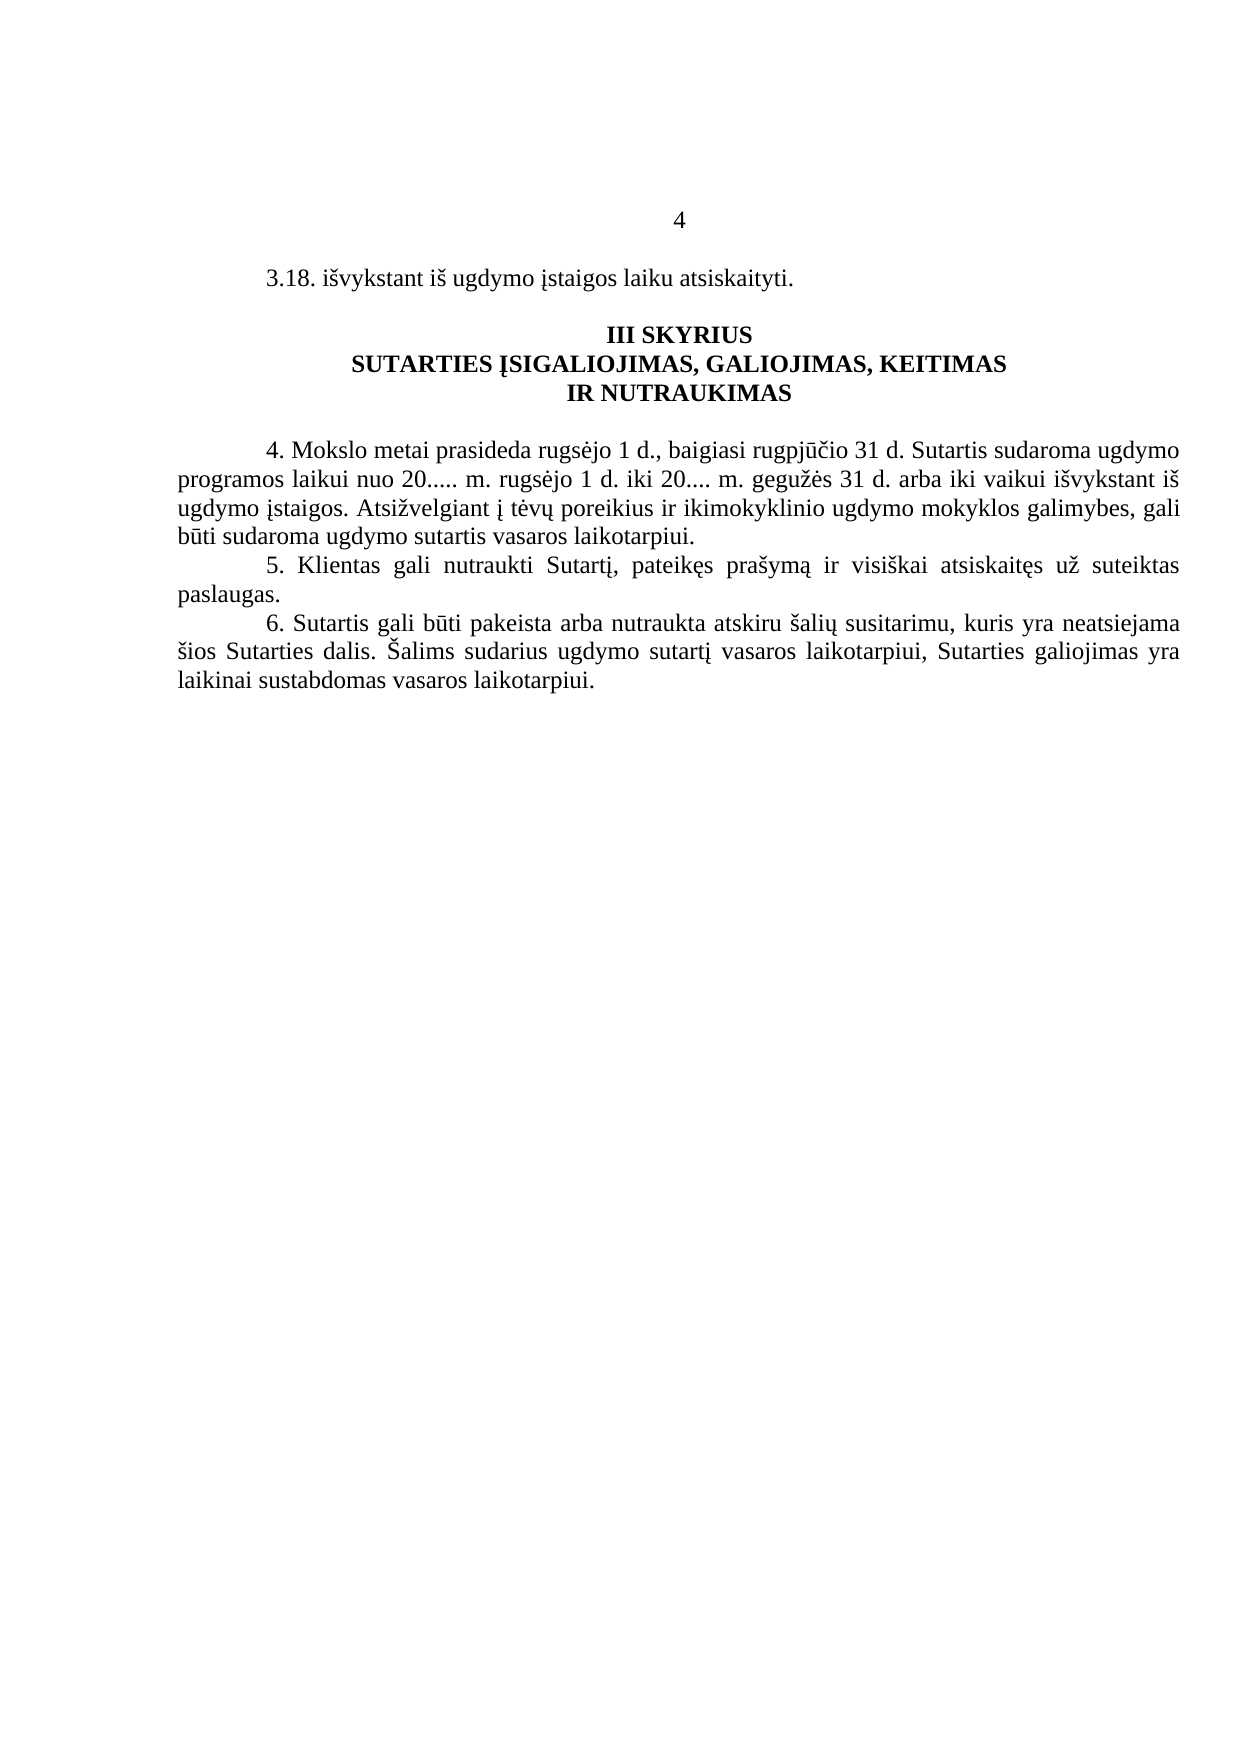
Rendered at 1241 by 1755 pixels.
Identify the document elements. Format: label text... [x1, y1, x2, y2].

text 6. Sutartis gali būti pakeista arba nutraukta atskiru šalių susitarimu, kuris yra neatsiejama šios Sutarties dalis. Šalims sudarius ugdymo sutartį vasaros laikotarpiui, Sutarties galiojimas yra laikinai sustabdomas vasaros laikotarpiui. [177, 608, 1181, 694]
text 4. Mokslo metai prasideda rugsėjo 1 d., baigiasi rugpjūčio 31 d. Sutartis sudaroma ugdymo programos laikui nuo 20..... m. rugsėjo 1 d. iki 20.... m. gegužės 31 d. arba iki vaikui išvykstant iš ugdymo įstaigos. Atsižvelgiant į tėvų poreikius ir ikimokyklinio ugdymo mokyklos galimybes, gali būti sudaroma ugdymo sutartis vasaros laikotarpiui. [177, 435, 1181, 550]
text 3.18. išvykstant iš ugdymo įstaigos laiku atsiskaityti. [177, 263, 1181, 291]
text SUTARTIES ĮSIGALIOJIMAS, GALIOJIMAS, KEITIMAS [177, 349, 1181, 378]
text IR NUTRAUKIMAS [177, 378, 1181, 406]
text III SKYRIUS [177, 320, 1181, 349]
text 5. Klientas gali nutraukti Sutartį, pateikęs prašymą ir visiškai atsiskaitęs už suteiktas paslaugas. [177, 550, 1181, 608]
